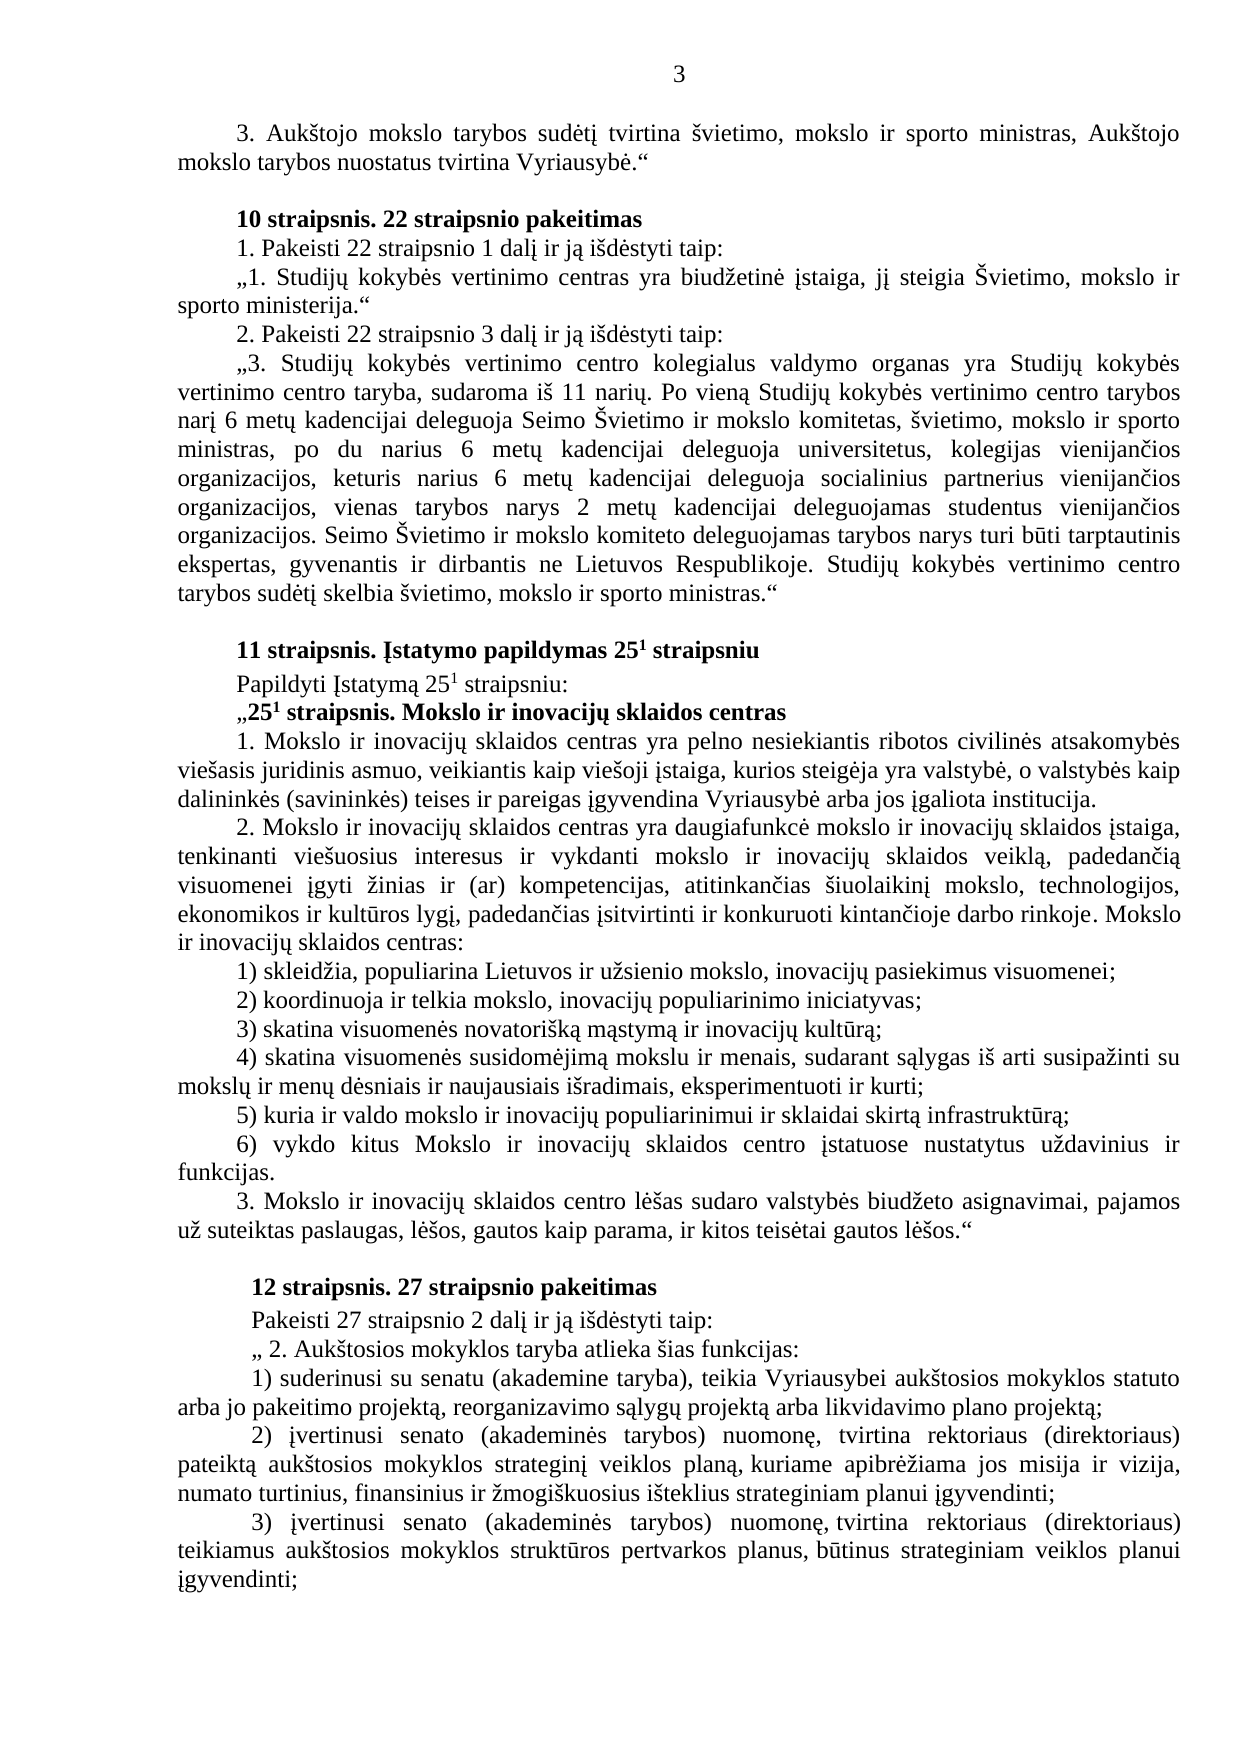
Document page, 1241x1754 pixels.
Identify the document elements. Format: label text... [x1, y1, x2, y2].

text 3. Aukštojo mokslo tarybos sudėtį tvirtina švietimo, mokslo ir sporto ministras, Aukštojo mokslo tarybos nuostatus tvirtina Vyriausybė.“ [177, 118, 1181, 176]
text 12 straipsnis. 27 straipsnio pakeitimas [177, 1272, 1181, 1301]
text „251 straipsnis. Mokslo ir inovacijų sklaidos centras [177, 697, 1181, 726]
text 6) vykdo kitus Mokslo ir inovacijų sklaidos centro įstatuose nustatytus uždavinius ir funkcijas. [177, 1129, 1181, 1186]
text 10 straipsnis. 22 straipsnio pakeitimas [177, 204, 1181, 233]
text 2) koordinuoja ir telkia mokslo, inovacijų populiarinimo iniciatyvas; [177, 985, 1181, 1014]
text 4) skatina visuomenės susidomėjimą mokslu ir menais, sudarant sąlygas iš arti susipažinti su mokslų ir menų dėsniais ir naujausiais išradimais, eksperimentuoti ir kurti; [177, 1042, 1181, 1100]
text 5) kuria ir valdo mokslo ir inovacijų populiarinimui ir sklaidai skirtą infrastruktūrą; [177, 1100, 1181, 1129]
text 1. Mokslo ir inovacijų sklaidos centras yra pelno nesiekiantis ribotos civilinės atsakomybės viešasis juridinis asmuo, veikiantis kaip viešoji įstaiga, kurios steigėja yra valstybė, o valstybės kaip dalininkės (savininkės) teises ir pareigas įgyvendina Vyriausybė arba jos įgaliota institucija. [177, 726, 1181, 812]
text 3. Mokslo ir inovacijų sklaidos centro lėšas sudaro valstybės biudžeto asignavimai, pajamos už suteiktas paslaugas, lėšos, gautos kaip parama, ir kitos teisėtai gautos lėšos.“ [177, 1186, 1181, 1244]
text 11 straipsnis. Įstatymo papildymas 251 straipsniu [177, 636, 1181, 664]
text „1. Studijų kokybės vertinimo centras yra biudžetinė įstaiga, jį steigia Švietimo, mokslo ir sporto ministerija.“ [177, 262, 1181, 319]
text „3. Studijų kokybės vertinimo centro kolegialus valdymo organas yra Studijų kokybės vertinimo centro taryba, sudaroma iš 11 narių. Po vieną Studijų kokybės vertinimo centro tarybos narį 6 metų kadencijai deleguoja Seimo Švietimo ir mokslo komitetas, švietimo, mokslo ir sporto ministras, po du narius 6 metų kadencijai deleguoja universitetus, kolegijas vienijančios organizacijos, keturis narius 6 metų kadencijai deleguoja socialinius partnerius vienijančios organizacijos, vienas tarybos narys 2 metų kadencijai deleguojamas studentus vienijančios organizacijos. Seimo Švietimo ir mokslo komiteto deleguojamas tarybos narys turi būti tarptautinis ekspertas, gyvenantis ir dirbantis ne Lietuvos Respublikoje. Studijų kokybės vertinimo centro tarybos sudėtį skelbia švietimo, mokslo ir sporto ministras.“ [177, 348, 1181, 607]
text Papildyti Įstatymą 251 straipsniu: [177, 669, 1152, 697]
text 3) skatina visuomenės novatorišką mąstymą ir inovacijų kultūrą; [177, 1014, 1181, 1042]
text 1) skleidžia, populiarina Lietuvos ir užsienio mokslo, inovacijų pasiekimus visuomenei; [177, 956, 1181, 985]
text Pakeisti 27 straipsnio 2 dalį ir ją išdėstyti taip: [251, 1305, 1181, 1334]
text 3) įvertinusi senato (akademinės tarybos) nuomonę, tvirtina rektoriaus (direktoriaus) teikiamus aukštosios mokyklos struktūros pertvarkos planus, būtinus strateginiam veiklos planui įgyvendinti; [177, 1507, 1181, 1593]
text 2) įvertinusi senato (akademinės tarybos) nuomonę, tvirtina rektoriaus (direktoriaus) pateiktą aukštosios mokyklos strateginį veiklos planą, kuriame apibrėžiama jos misija ir vizija, numato turtinius, finansinius ir žmogiškuosius išteklius strateginiam planui įgyvendinti; [177, 1420, 1181, 1507]
text 1) suderinusi su senatu (akademine taryba), teikia Vyriausybei aukštosios mokyklos statuto arba jo pakeitimo projektą, reorganizavimo sąlygų projektą arba likvidavimo plano projektą; [177, 1363, 1181, 1420]
text 2. Mokslo ir inovacijų sklaidos centras yra daugiafunkcė mokslo ir inovacijų sklaidos įstaiga, tenkinanti viešuosius interesus ir vykdanti mokslo ir inovacijų sklaidos veiklą, padedančią visuomenei įgyti žinias ir (ar) kompetencijas, atitinkančias šiuolaikinį mokslo, technologijos, ekonomikos ir kultūros lygį, padedančias įsitvirtinti ir konkuruoti kintančioje darbo rinkoje. Mokslo ir inovacijų sklaidos centras: [177, 812, 1181, 956]
text 1. Pakeisti 22 straipsnio 1 dalį ir ją išdėstyti taip: [177, 233, 1181, 262]
text 2. Pakeisti 22 straipsnio 3 dalį ir ją išdėstyti taip: [177, 319, 1181, 348]
text „ 2. Aukštosios mokyklos taryba atlieka šias funkcijas: [177, 1334, 1181, 1363]
